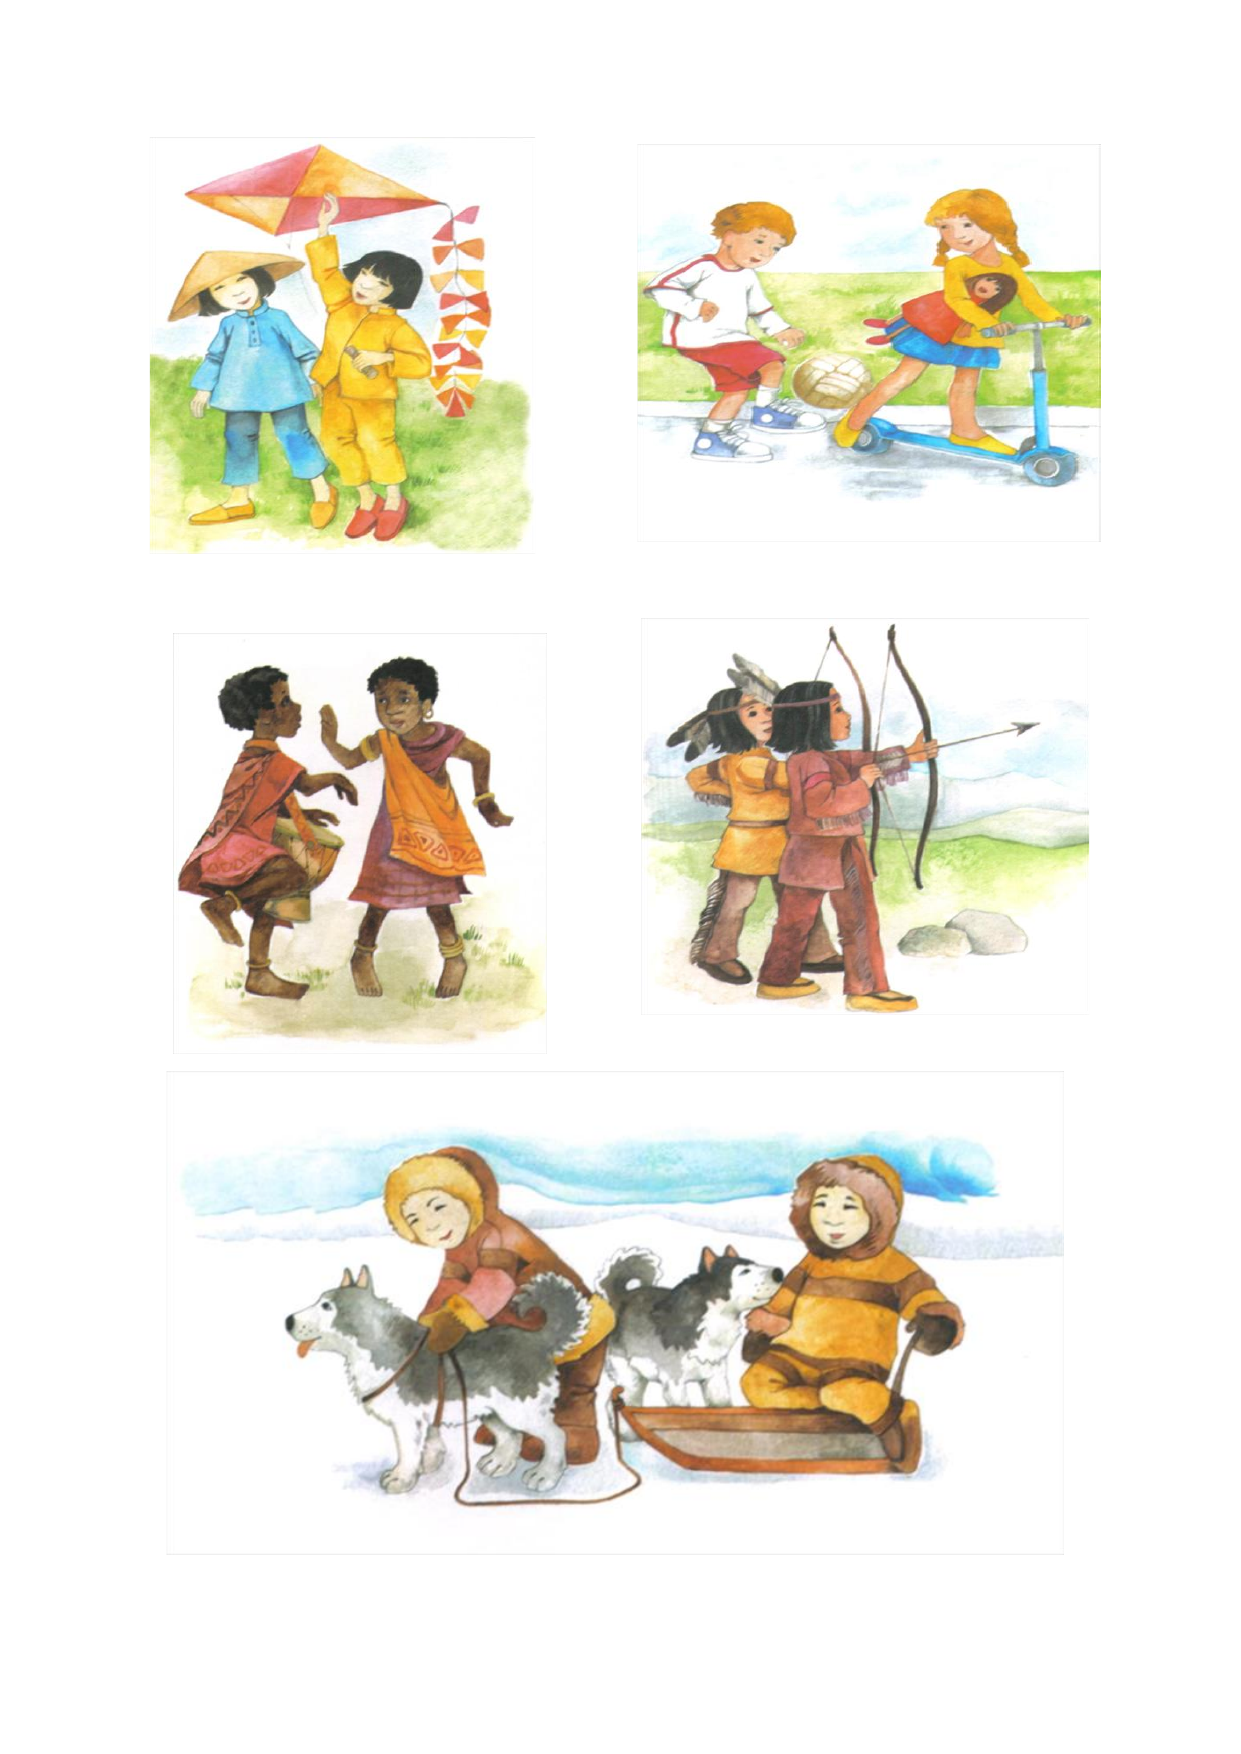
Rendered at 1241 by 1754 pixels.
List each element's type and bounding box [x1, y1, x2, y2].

picture [166, 1071, 1064, 1555]
picture [637, 144, 1101, 542]
picture [149, 137, 536, 554]
picture [641, 618, 1090, 1015]
picture [173, 633, 547, 1054]
